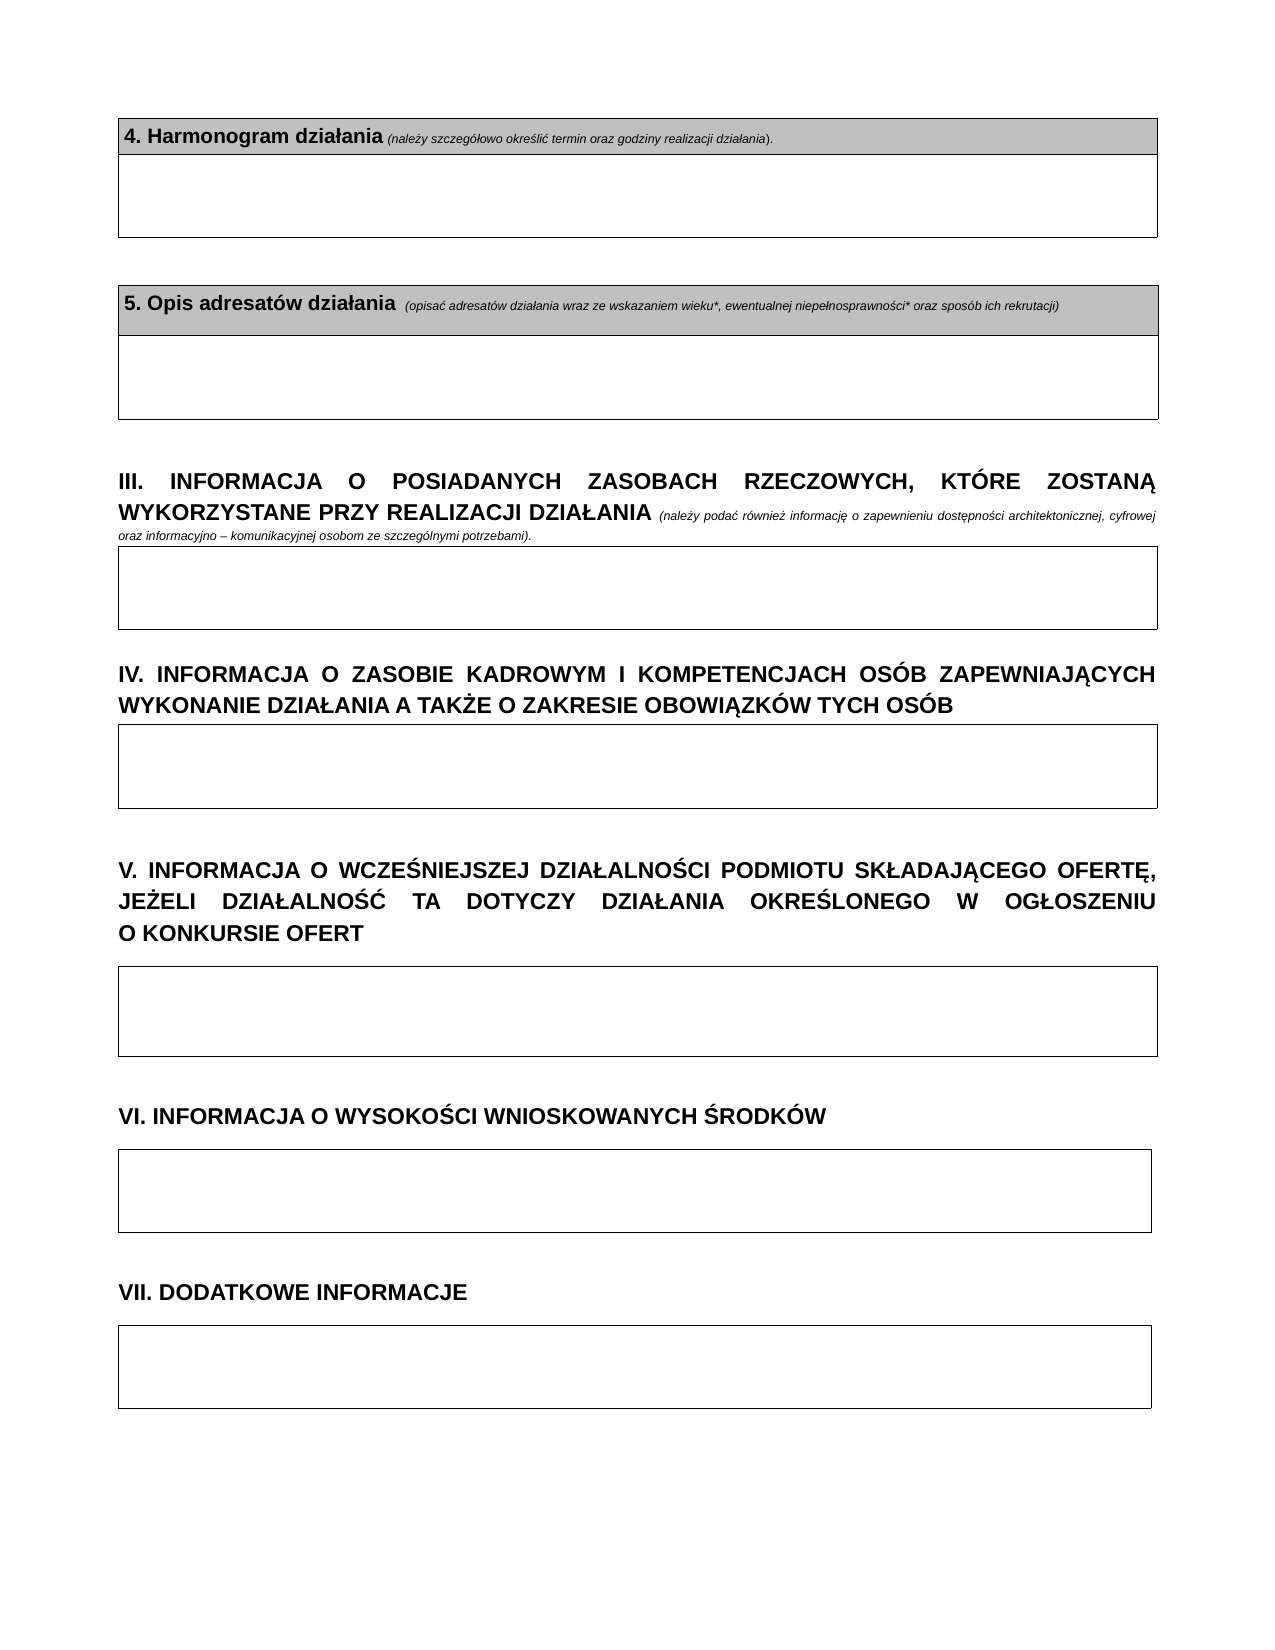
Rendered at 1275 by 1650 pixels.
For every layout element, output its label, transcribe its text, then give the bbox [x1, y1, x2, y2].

text III. INFORMACJA O POSIADANYCH ZASOBACH RZECZOWYCH, KTÓRE ZOSTANĄ WYKORZYSTANE PRZY REALIZACJI DZIAŁANIA (należy podać również informację o zapewnieniu dostępności architektonicznej, cyfrowej oraz informacyjno – komunikacyjnej osobom ze szczególnymi potrzebami). [118, 468, 1157, 543]
table_header [119, 547, 1157, 629]
table_header [119, 967, 1157, 1056]
text V. INFORMACJA O WCZEŚNIEJSZEJ DZIAŁALNOŚCI PODMIOTU SKŁADAJĄCEGO OFERTĘ, JEŻELI DZIAŁALNOŚĆ TA DOTYCZY DZIAŁANIA OKREŚLONEGO W OGŁOSZENIU O KONKURSIE OFERT [118, 857, 1157, 946]
table_header [119, 1326, 1151, 1408]
text IV. INFORMACJA O ZASOBIE KADROWYM I KOMPETENCJACH OSÓB ZAPEWNIAJĄCYCH WYKONANIE DZIAŁANIA A TAKŻE O ZAKRESIE OBOWIĄZKÓW TYCH OSÓB [118, 661, 1157, 719]
table_header 5. Opis adresatów działania (opisać adresatów działania wraz ze wskazaniem wieku*, ewentualnej niepełnosprawności* oraz sposób ich rekrutacji) [119, 286, 1158, 335]
text VI. INFORMACJA O WYSOKOŚCI WNIOSKOWANYCH ŚRODKÓW [118, 1103, 1157, 1129]
table_header [119, 725, 1157, 807]
table_header [119, 1150, 1151, 1232]
table_cell [119, 155, 1157, 237]
list VII. DODATKOWE INFORMACJE [118, 1278, 1157, 1305]
table_cell [119, 336, 1158, 419]
table_header 4. Harmonogram działania (należy szczegółowo określić termin oraz godziny realizacji działania). [119, 119, 1157, 154]
